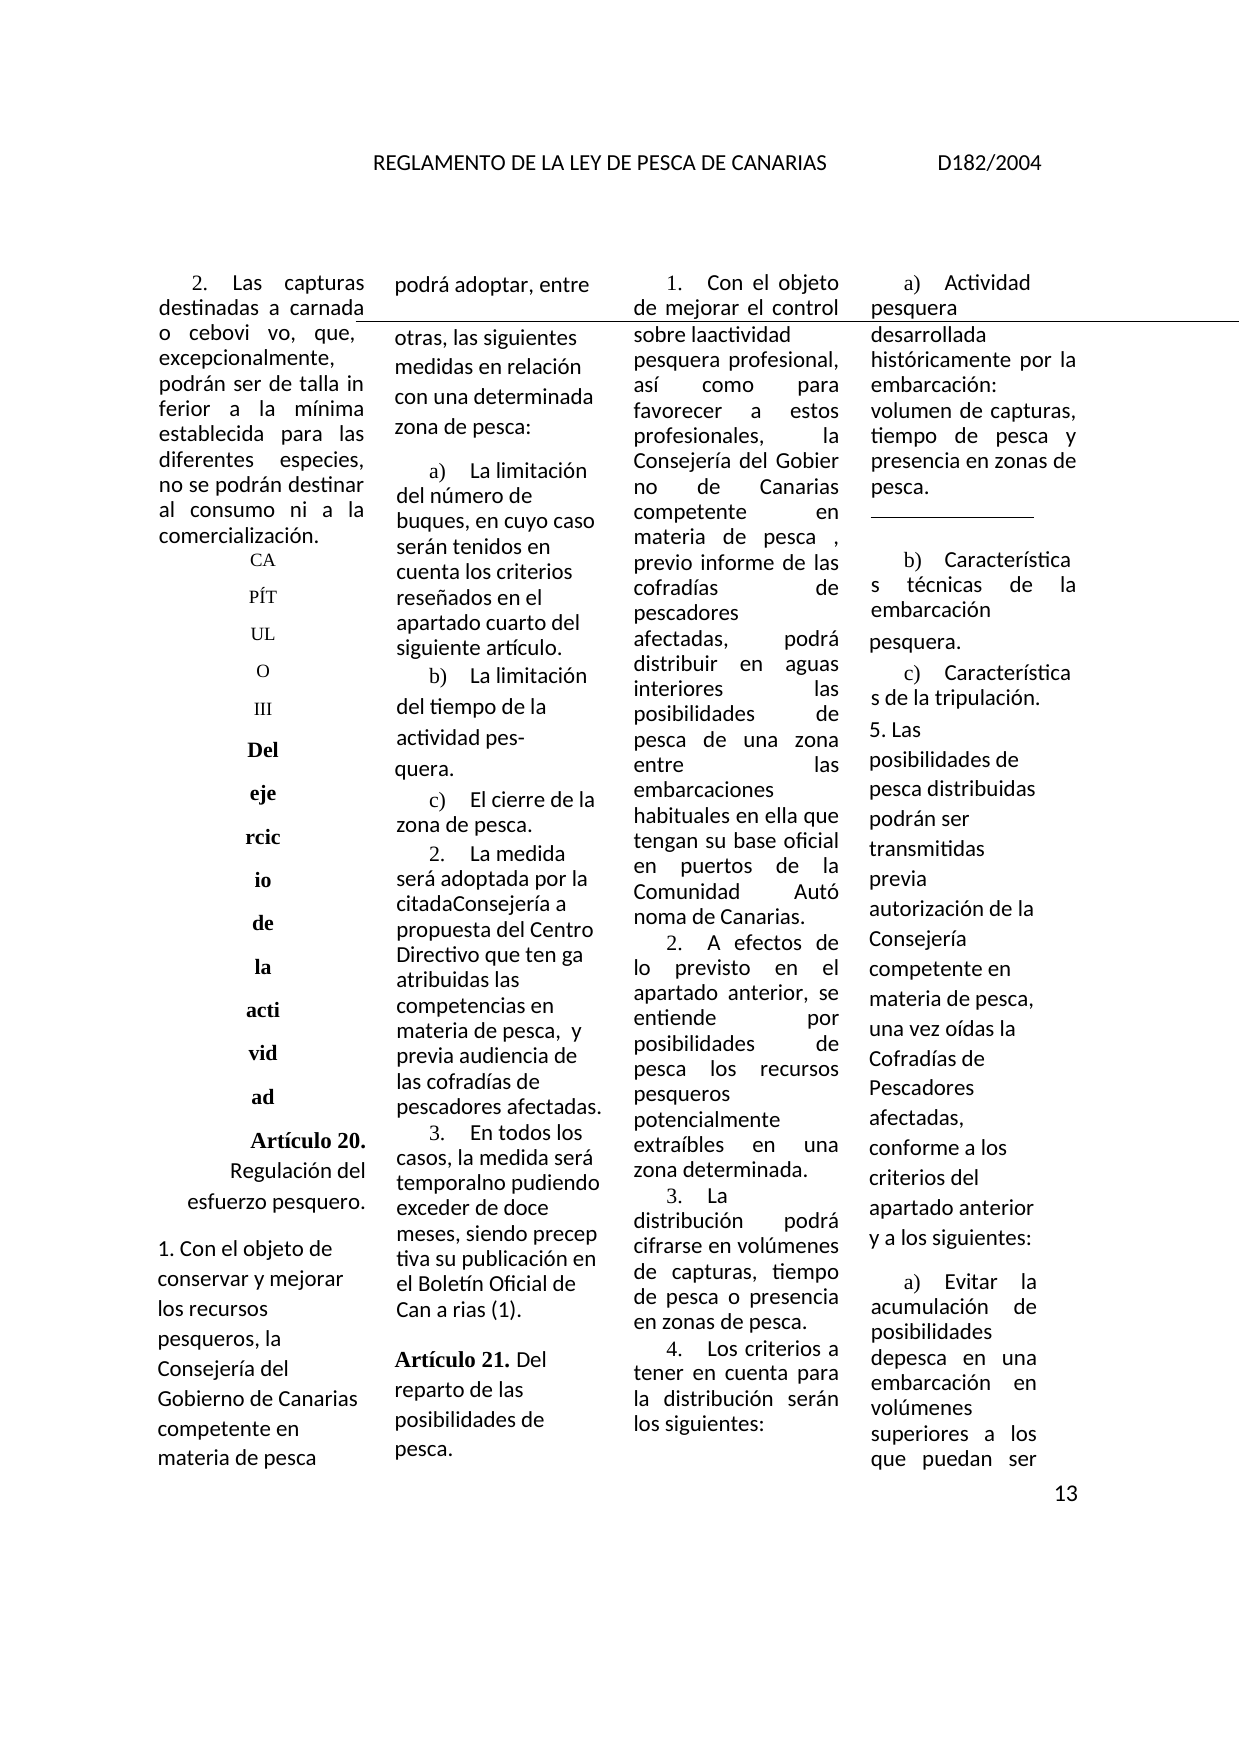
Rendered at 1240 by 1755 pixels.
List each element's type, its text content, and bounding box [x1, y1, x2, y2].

list La limitación del tiempo de la actividad pes- [396, 662, 603, 751]
text otras, las siguientes medidas en relación con una determinada zona de pesca: [394, 322, 602, 440]
list La medida será adoptada por la citadaConsejería a propuesta del Centro Directivo que ten ga atribuidas las competencias en materia de pesca, y previa audiencia de las cofradías de pescadores afectadas. [396, 842, 602, 1120]
list Con el objeto de mejorar el control [633, 270, 839, 321]
list El cierre de la zona de pesca. [396, 788, 603, 838]
list En todos los casos, la medida será temporalno pudiendo exceder de doce meses, siendo precep tiva su publicación en el Boletín Oficial de Can a rias (1). [396, 1120, 602, 1323]
list Actividad pesquera [871, 270, 1076, 321]
subtitle CAPÍTULO III Del ejercicio de la actividad [245, 549, 280, 1109]
list sobre laactividad pesquera profesional, así como para favorecer a estos profesionales, la Consejería del Gobier no de Canarias competente en materia de pesca , previo informe de las cofradías de pescadores afectadas, podrá distribuir en aguas interiores las posibilidades de pesca de una zona entre las embarcaciones habituales en ella que tengan su base oficial en puertos de la Comunidad Autó noma de Canarias. [633, 322, 839, 930]
text Artículo 20. Regulación del esfuerzo pesquero. [159, 1127, 366, 1215]
text quera. [394, 754, 602, 782]
list Las capturas destinadas a carnada o cebovi vo, que, excepcionalmente, podrán ser de talla in ferior a la mínima establecida para las diferentes especies, no se podrán destinar al consumo ni a la comercialización. [159, 270, 364, 549]
list La distribución podrá cifrarse en volúmenes de capturas, tiempo de pesca o presencia en zonas de pesca. [633, 1184, 839, 1336]
list desarrollada históricamente por la embarcación: volumen de capturas, tiempo de pesca y presencia en zonas de pesca. [871, 322, 1076, 500]
list Características técnicas de la embarcación [871, 548, 1076, 623]
list La limitación del número de buques, en cuyo caso serán tenidos en cuenta los criterios reseñados en el apartado cuarto del siguiente artículo. [396, 459, 603, 661]
text Artículo 21. Del reparto de las posibilidades de pesca. [394, 1345, 602, 1463]
text podrá adoptar, entre [394, 270, 602, 321]
text pesquera. [869, 627, 1076, 655]
list Evitar la acumulación de posibilidades depesca en una embarcación en volúmenes superiores a los que puedan ser [871, 1269, 1037, 1472]
text 5. Las posibilidades de pesca distribuidas podrán ser transmitidas previa autorización de la Consejería competente en materia de pesca, una vez oídas la Cofradías de Pescadores afectadas, conforme a los criterios del apartado anterior y a los siguientes: [869, 715, 1037, 1251]
list A efectos de lo previsto en el apartado anterior, se entiende por posibilidades de pesca los recursos pesqueros potencialmente extraíbles en una zona determinada. [633, 930, 839, 1183]
text 1. Con el objeto de conservar y mejorar los recursos pesqueros, la Consejería del Gobierno de Canarias competente en materia de pesca [157, 1234, 364, 1472]
list Los criterios a tener en cuenta para la distribución serán los siguientes: [633, 1336, 839, 1437]
list Características de la tripulación. [871, 661, 1076, 711]
